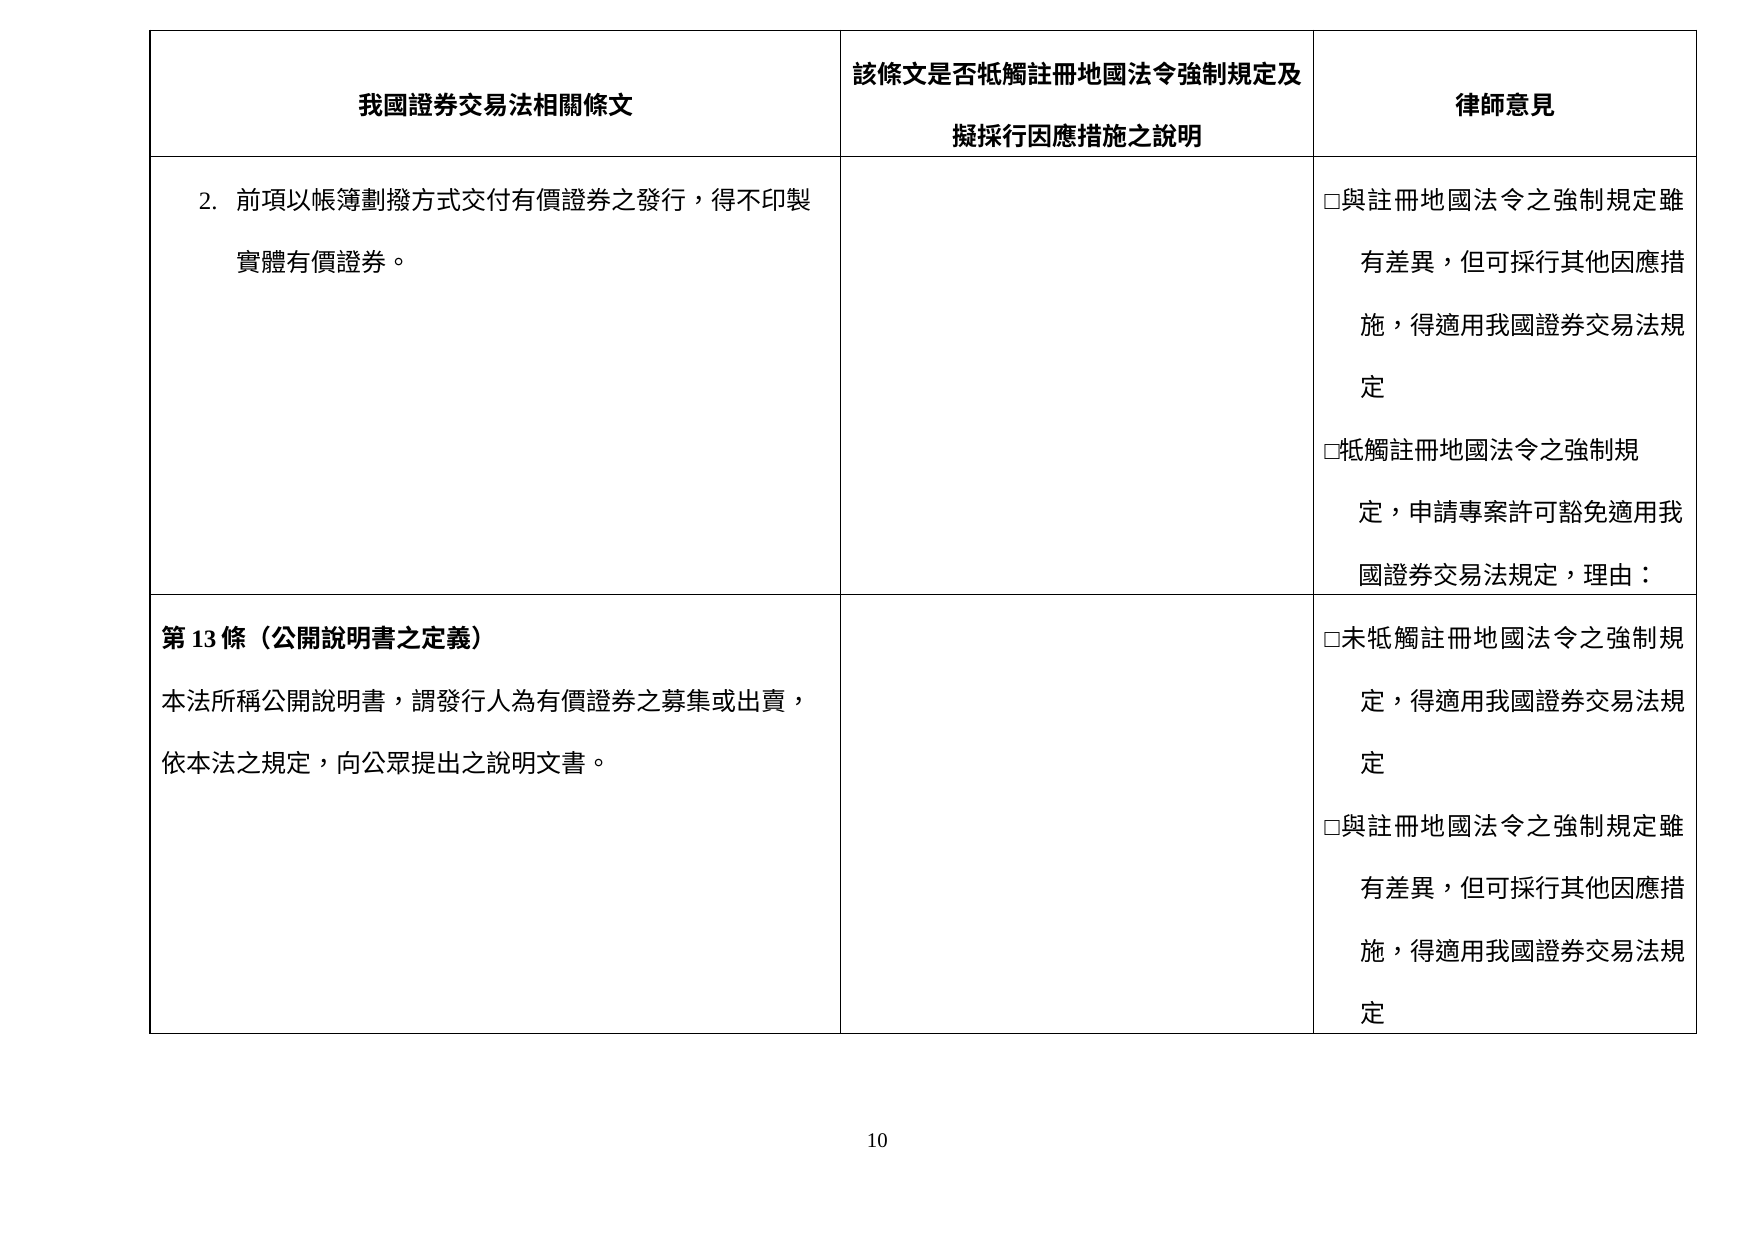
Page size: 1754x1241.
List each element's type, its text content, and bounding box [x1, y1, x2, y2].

table_header 該條文是否牴觸註冊地國法令強制規定及擬採行因應措施之說明 [841, 31, 1313, 156]
table_cell [841, 157, 1313, 594]
table_cell 第13條（公開說明書之定義） 本法所稱公開說明書，謂發行人為有價證券之募集或出賣，依本法之規定，向公眾提出之說明文書。 [151, 595, 840, 1033]
table_cell □與註冊地國法令之強制規定雖有差異，但可採行其他因應措施，得適用我國證券交易法規定 □牴觸註冊地國法令之強制規定，申請專案許可豁免適用我國證券交易法規定，理由： [1314, 157, 1696, 594]
table_cell 第8條（發行之定義；帳簿劃撥交付） 本法所稱發行，謂發行人於募集後製作並交付，或以帳簿劃撥方式交付有價證券之行為。 前項以帳簿劃撥方式交付有價證券之發行，得不印製實體有價證券。 [151, 157, 840, 594]
table_cell □未牴觸註冊地國法令之強制規定，得適用我國證券交易法規定 □與註冊地國法令之強制規定雖有差異，但可採行其他因應措施，得適用我國證券交易法規定 [1314, 595, 1696, 1033]
table_cell [841, 595, 1313, 1033]
table_header 我國證券交易法相關條文 [151, 31, 840, 156]
table_header 律師意見 [1314, 31, 1696, 156]
